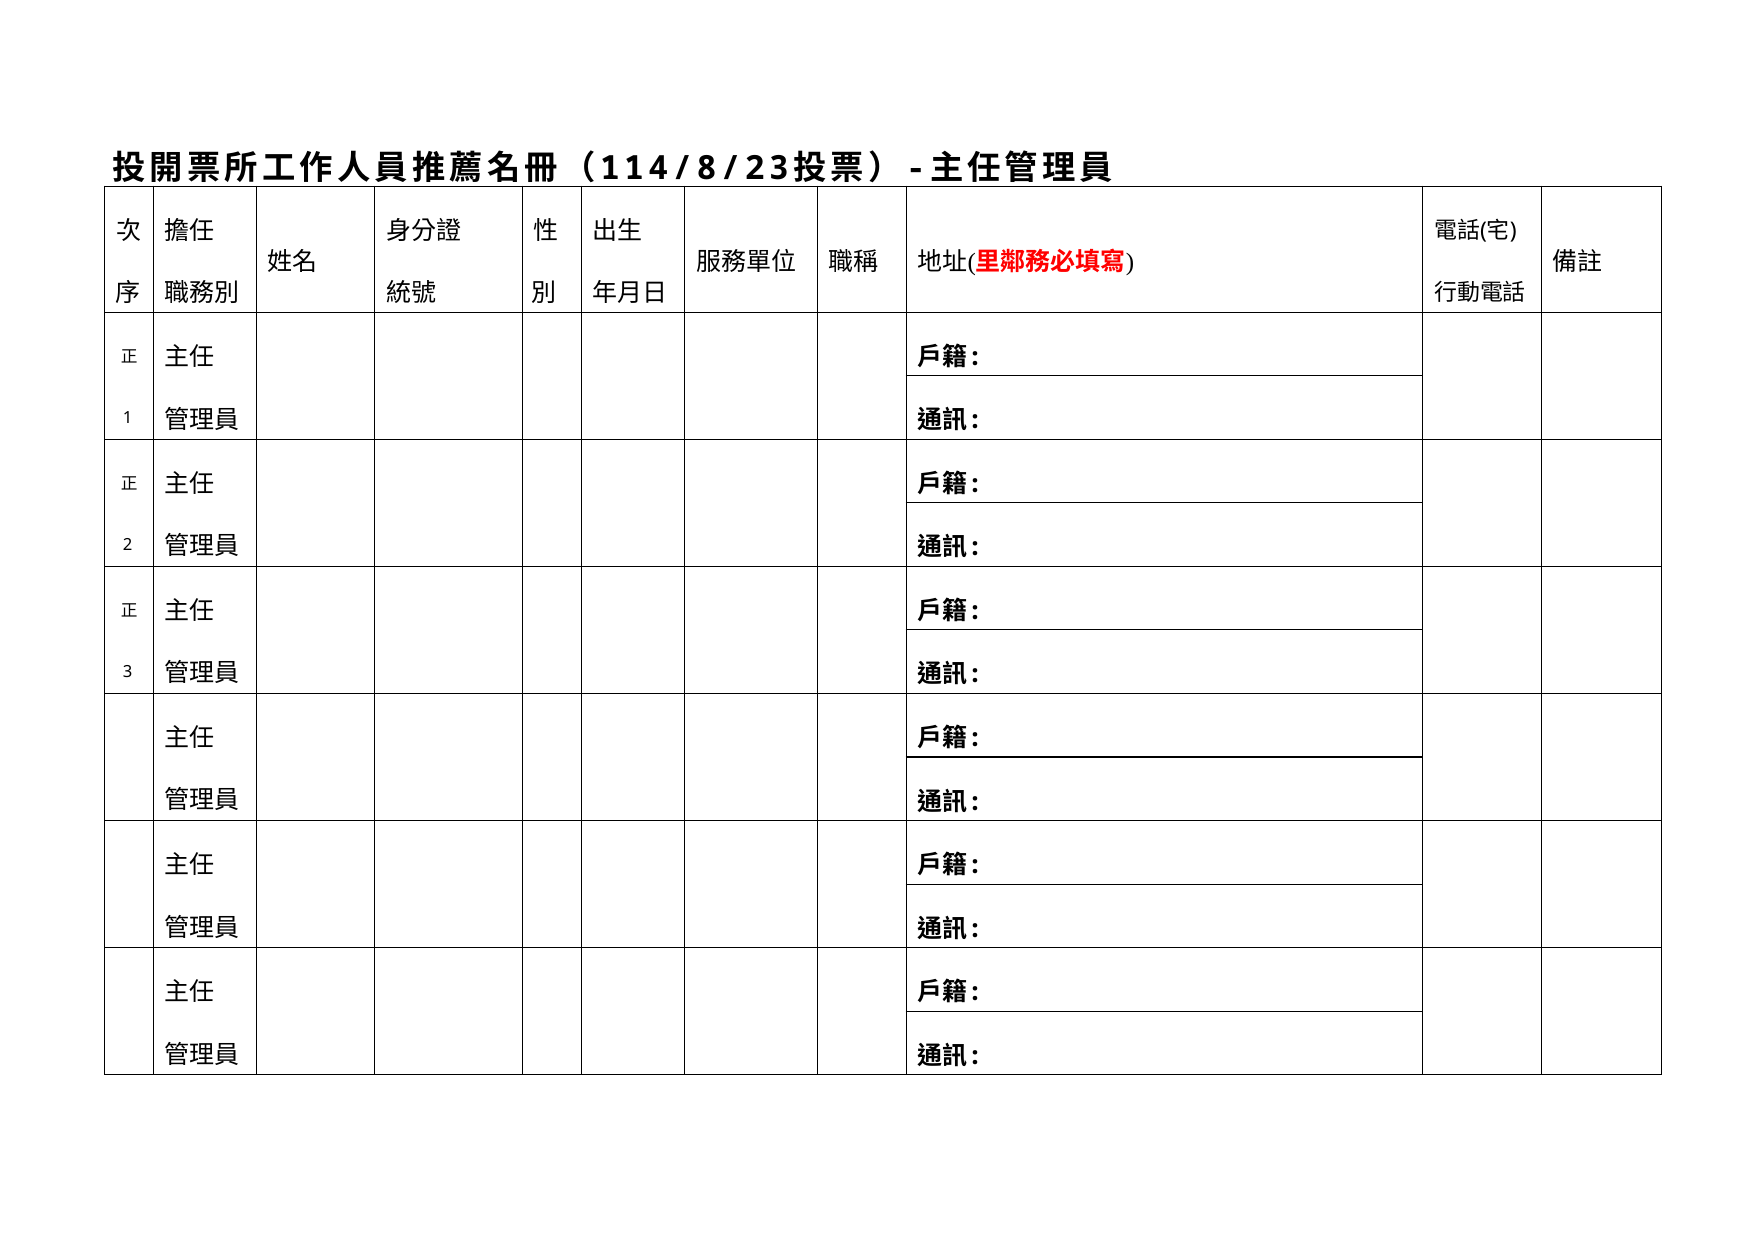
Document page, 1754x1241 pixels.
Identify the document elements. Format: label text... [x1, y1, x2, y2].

table_cell [818, 821, 906, 947]
table_header 職稱 [818, 187, 906, 312]
table_cell [1542, 440, 1661, 566]
table_cell [1542, 821, 1661, 947]
table_cell [375, 694, 522, 820]
table_cell 通訊: [907, 376, 1422, 439]
table_cell [818, 694, 906, 820]
table_cell [1542, 567, 1661, 693]
table_cell [685, 440, 817, 566]
text 投開票所工作人員推薦名冊（114/8/23投票）-主任管理員 [112, 123, 1604, 186]
table_cell 主任 管理員 [154, 694, 256, 820]
table_cell 通訊: [907, 1012, 1422, 1074]
table_cell 通訊: [907, 885, 1422, 947]
table_cell [582, 313, 684, 439]
table_cell [375, 567, 522, 693]
table_header 出生 年月日 [582, 187, 684, 312]
table_header 電話(宅) 行動電話 [1423, 187, 1541, 312]
table_cell [105, 821, 153, 947]
table_cell [1423, 313, 1541, 439]
table_cell [375, 313, 522, 439]
table_cell [375, 948, 522, 1074]
table_header 身分證 統號 [375, 187, 522, 312]
table_cell [1423, 694, 1541, 820]
table_cell [818, 313, 906, 439]
table_header 服務單位 [685, 187, 817, 312]
table_cell [105, 694, 153, 820]
table_header 備註 [1542, 187, 1661, 312]
table_cell [257, 821, 374, 947]
table_cell [1542, 313, 1661, 439]
table_cell [257, 948, 374, 1074]
table_cell [685, 313, 817, 439]
table_header 地址(里鄰務必填寫) [907, 187, 1422, 312]
table_cell 戶籍: [907, 694, 1422, 756]
table_cell [257, 567, 374, 693]
table_cell [523, 694, 581, 820]
table_cell [523, 948, 581, 1074]
table_cell 戶籍: [907, 948, 1422, 1011]
table_cell 主任 管理員 [154, 567, 256, 693]
table_cell [105, 948, 153, 1074]
table_cell [685, 821, 817, 947]
table_header 擔任 職務別 [154, 187, 256, 312]
table_cell [685, 948, 817, 1074]
table_cell 通訊: [907, 503, 1422, 566]
table_cell [523, 313, 581, 439]
table_cell [1542, 948, 1661, 1074]
table_cell [582, 821, 684, 947]
table_cell [582, 567, 684, 693]
table_cell [685, 567, 817, 693]
table_cell [257, 313, 374, 439]
table_cell 戶籍: [907, 313, 1422, 375]
table_header 姓名 [257, 187, 374, 312]
table_cell [582, 440, 684, 566]
table_cell 主任 管理員 [154, 821, 256, 947]
table_cell 主任 管理員 [154, 440, 256, 566]
table_cell 正3 [105, 567, 153, 693]
table_cell 戶籍: [907, 567, 1422, 629]
table_cell 戶籍: [907, 821, 1422, 883]
table_cell [257, 440, 374, 566]
table_cell [1423, 821, 1541, 947]
table_cell [582, 948, 684, 1074]
table_cell [818, 948, 906, 1074]
table_cell 戶籍: [907, 440, 1422, 502]
table_cell 通訊: [907, 630, 1422, 693]
table_cell [375, 821, 522, 947]
table_cell [523, 440, 581, 566]
table_header 次序 [105, 187, 153, 312]
table_cell [1423, 440, 1541, 566]
table_cell [685, 694, 817, 820]
table_cell [1423, 948, 1541, 1074]
table_cell 主任 管理員 [154, 313, 256, 439]
table_cell [257, 694, 374, 820]
table_cell [523, 567, 581, 693]
table_cell [818, 567, 906, 693]
table_cell [1542, 694, 1661, 820]
table_header 性 別 [523, 187, 581, 312]
table_cell [582, 694, 684, 820]
table_cell 主任 管理員 [154, 948, 256, 1074]
table_cell [818, 440, 906, 566]
table_cell [375, 440, 522, 566]
table_cell [523, 821, 581, 947]
table_cell [1423, 567, 1541, 693]
table_cell 正2 [105, 440, 153, 566]
table_cell 通訊: [907, 758, 1422, 820]
table_cell 正1 [105, 313, 153, 439]
